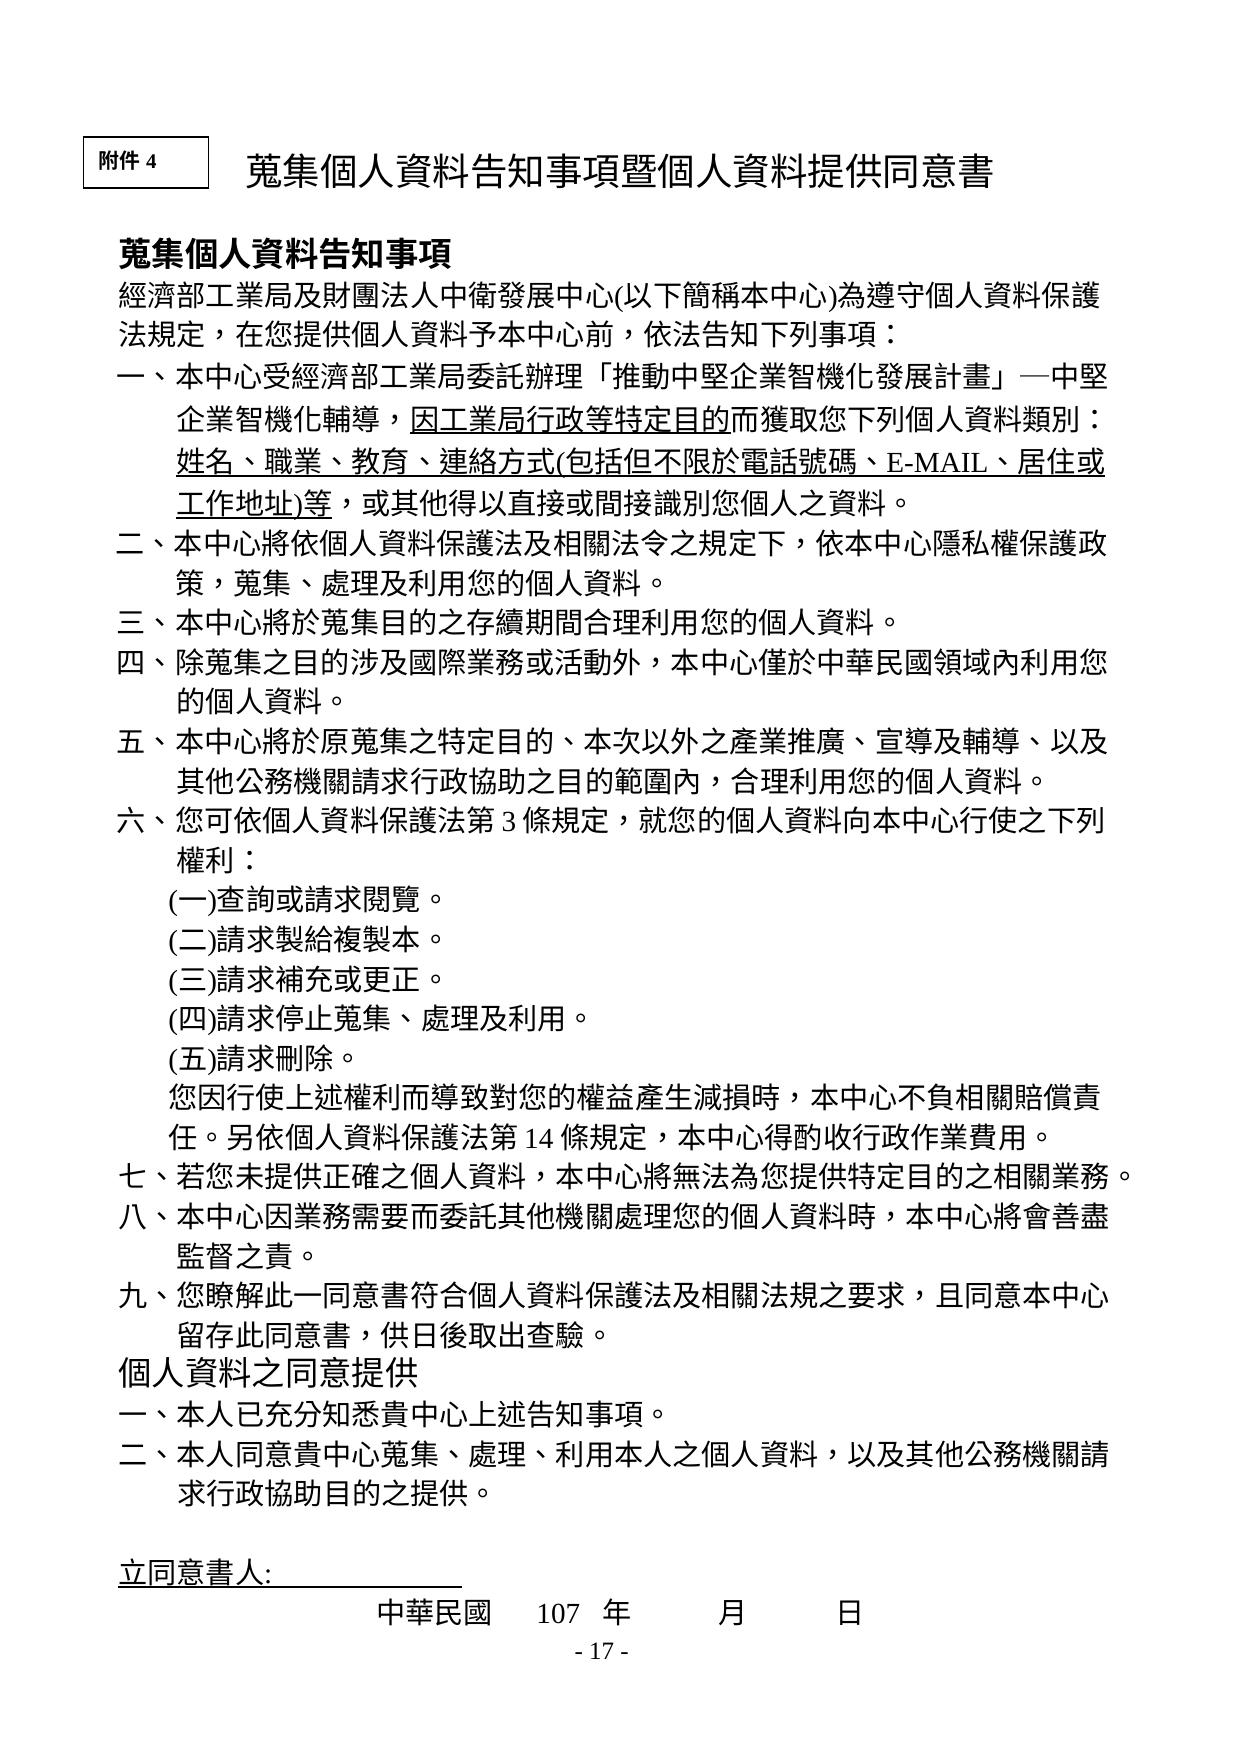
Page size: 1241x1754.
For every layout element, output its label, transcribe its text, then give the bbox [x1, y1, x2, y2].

text 個人資料之同意提供 [118, 1354, 1122, 1394]
text 一、本中心受經濟部工業局委託辦理「推動中堅企業智機化發展計畫」─中堅企業智機化輔導，因工業局行政等特定目的而獲取您下列個人資料類別：姓名、職業、教育、連絡方式(包括但不限於電話號碼、E-MAIL、居住或工作地址)等，或其他得以直接或間接識別您個人之資料。 [116, 354, 1122, 523]
text 九、您瞭解此一同意書符合個人資料保護法及相關法規之要求，且同意本中心留存此同意書，供日後取出查驗。 [118, 1275, 1122, 1354]
text 二、本人同意貴中心蒐集、處理、利用本人之個人資料，以及其他公務機關請求行政協助目的之提供。 [118, 1433, 1122, 1512]
text 一、本人已充分知悉貴中心上述告知事項。 [118, 1394, 1122, 1433]
text 經濟部工業局及財團法人中衛發展中心(以下簡稱本中心)為遵守個人資料保護法規定，在您提供個人資料予本中心前，依法告知下列事項： [118, 274, 1122, 354]
text 六、您可依個人資料保護法第3條規定，就您的個人資料向本中心行使之下列權利： [116, 800, 1122, 879]
text 立同意書人: [118, 1552, 1122, 1592]
text 二、本中心將依個人資料保護法及相關法令之規定下，依本中心隱私權保護政策，蒐集、處理及利用您的個人資料。 [115, 523, 1122, 602]
text (五)請求刪除。 [168, 1037, 1122, 1077]
text 您因行使上述權利而導致對您的權益產生減損時，本中心不負相關賠償責任。另依個人資料保護法第14 條規定，本中心得酌收行政作業費用。 [168, 1077, 1122, 1156]
text 七、若您未提供正確之個人資料，本中心將無法為您提供特定目的之相關業務。 [118, 1156, 1122, 1196]
text 蒐集個人資料告知事項暨個人資料提供同意書 [118, 152, 1122, 193]
text 五、本中心將於原蒐集之特定目的、本次以外之產業推廣、宣導及輔導、以及其他公務機關請求行政協助之目的範圍內，合理利用您的個人資料。 [116, 721, 1122, 800]
text 四、除蒐集之目的涉及國際業務或活動外，本中心僅於中華民國領域內利用您的個人資料。 [116, 642, 1122, 721]
text 中華民國 107 年 月 日 [118, 1592, 1122, 1631]
text 蒐集個人資料告知事項 [118, 235, 1122, 274]
text (四)請求停止蒐集、處理及利用。 [168, 998, 1122, 1037]
text 三、本中心將於蒐集目的之存續期間合理利用您的個人資料。 [116, 602, 1122, 642]
text (三)請求補充或更正。 [168, 958, 1122, 998]
text 八、本中心因業務需要而委託其他機關處理您的個人資料時，本中心將會善盡監督之責。 [118, 1196, 1122, 1275]
text (一)查詢或請求閱覽。 [168, 879, 1122, 919]
text (二)請求製給複製本。 [168, 919, 1122, 958]
